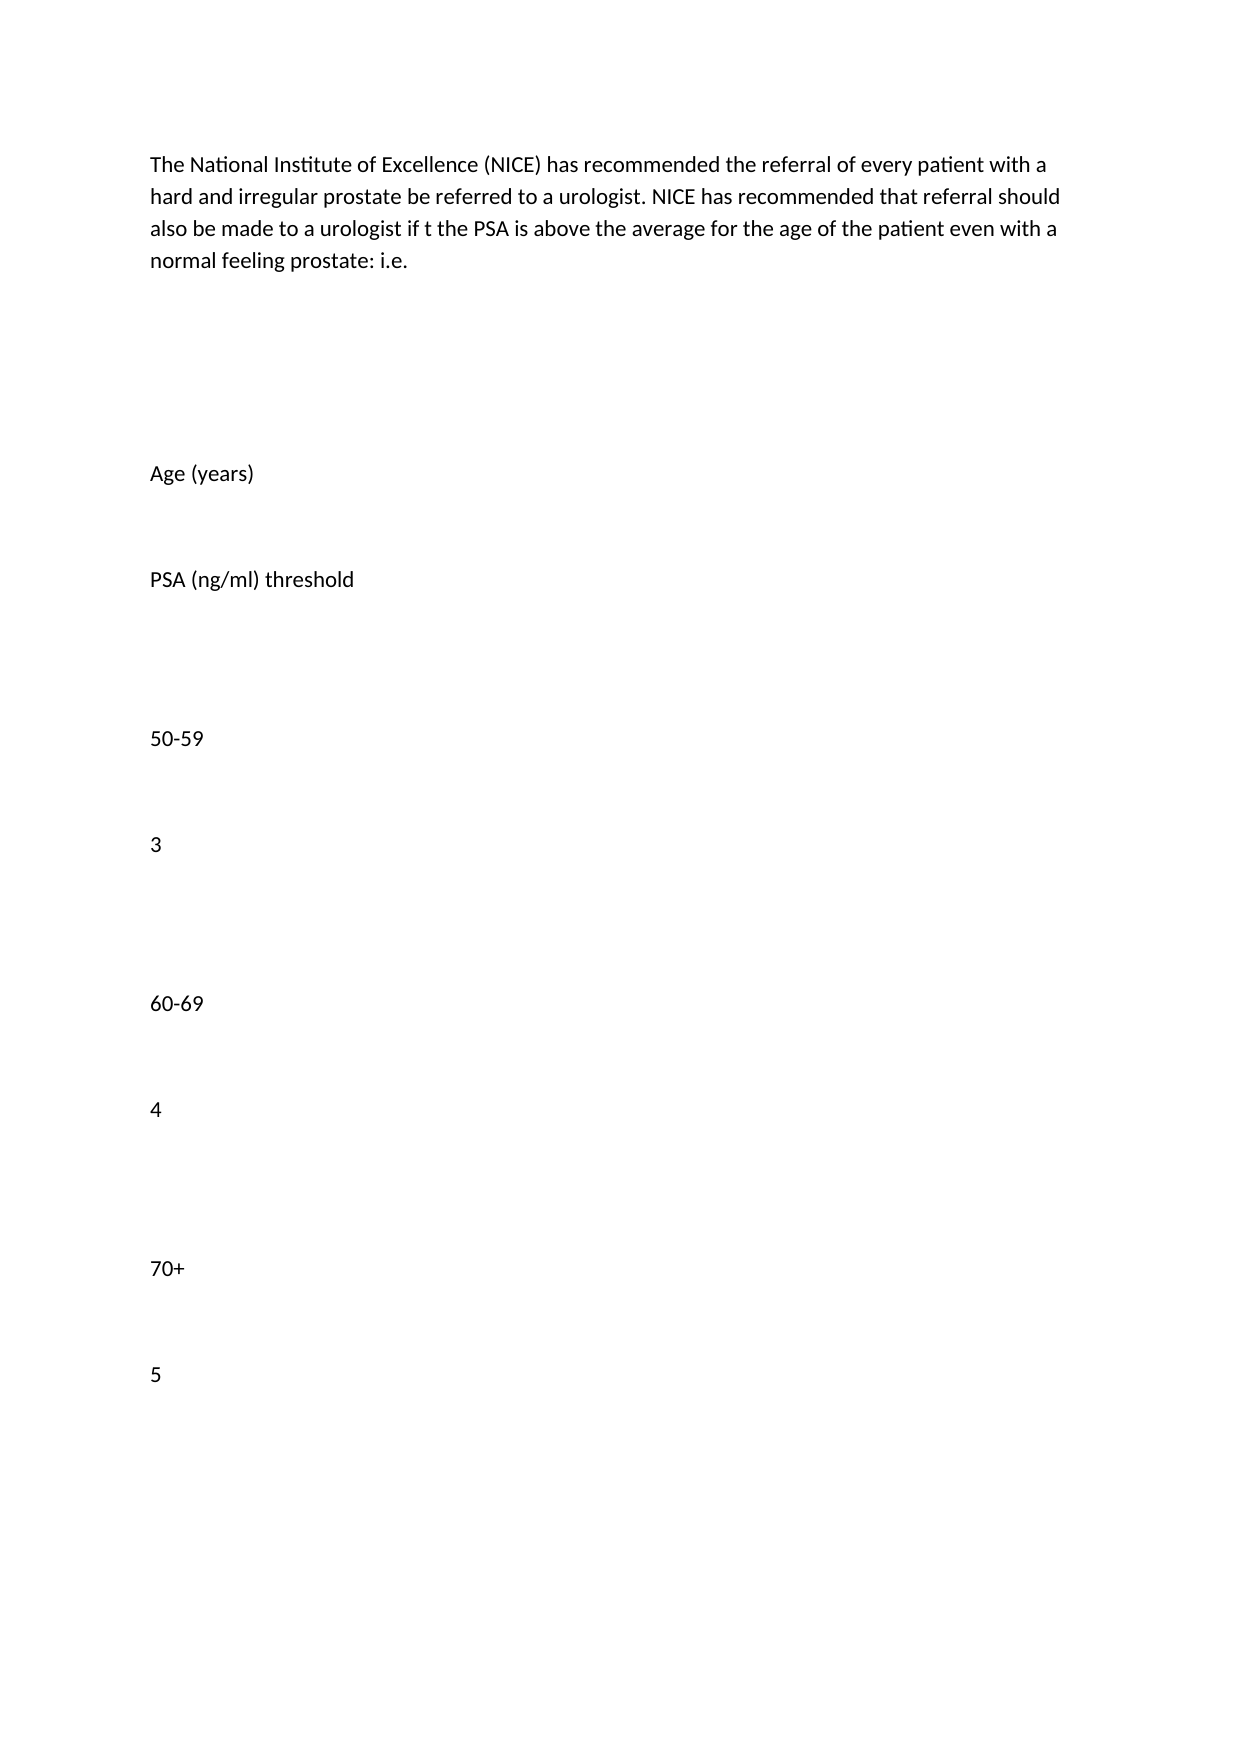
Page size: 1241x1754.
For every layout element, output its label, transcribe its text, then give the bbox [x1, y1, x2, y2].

text 70+ [150, 1254, 1090, 1282]
text PSA (ng/ml) threshold [150, 565, 1090, 593]
text 5 [150, 1360, 1090, 1388]
text 50-59 [150, 724, 1090, 752]
text 3 [150, 830, 1090, 858]
text 4 [150, 1095, 1090, 1123]
text 60-69 [150, 989, 1090, 1017]
text Age (years) [150, 459, 1090, 487]
text The National Institute of Excellence (NICE) has recommended the referral of every patient with a hard and irregular prostate be referred to a urologist. NICE has recommended that referral should also be made to a urologist if t the PSA is above the average for the age of the patient even with a normal feeling prostate: i.e. [150, 150, 1090, 274]
